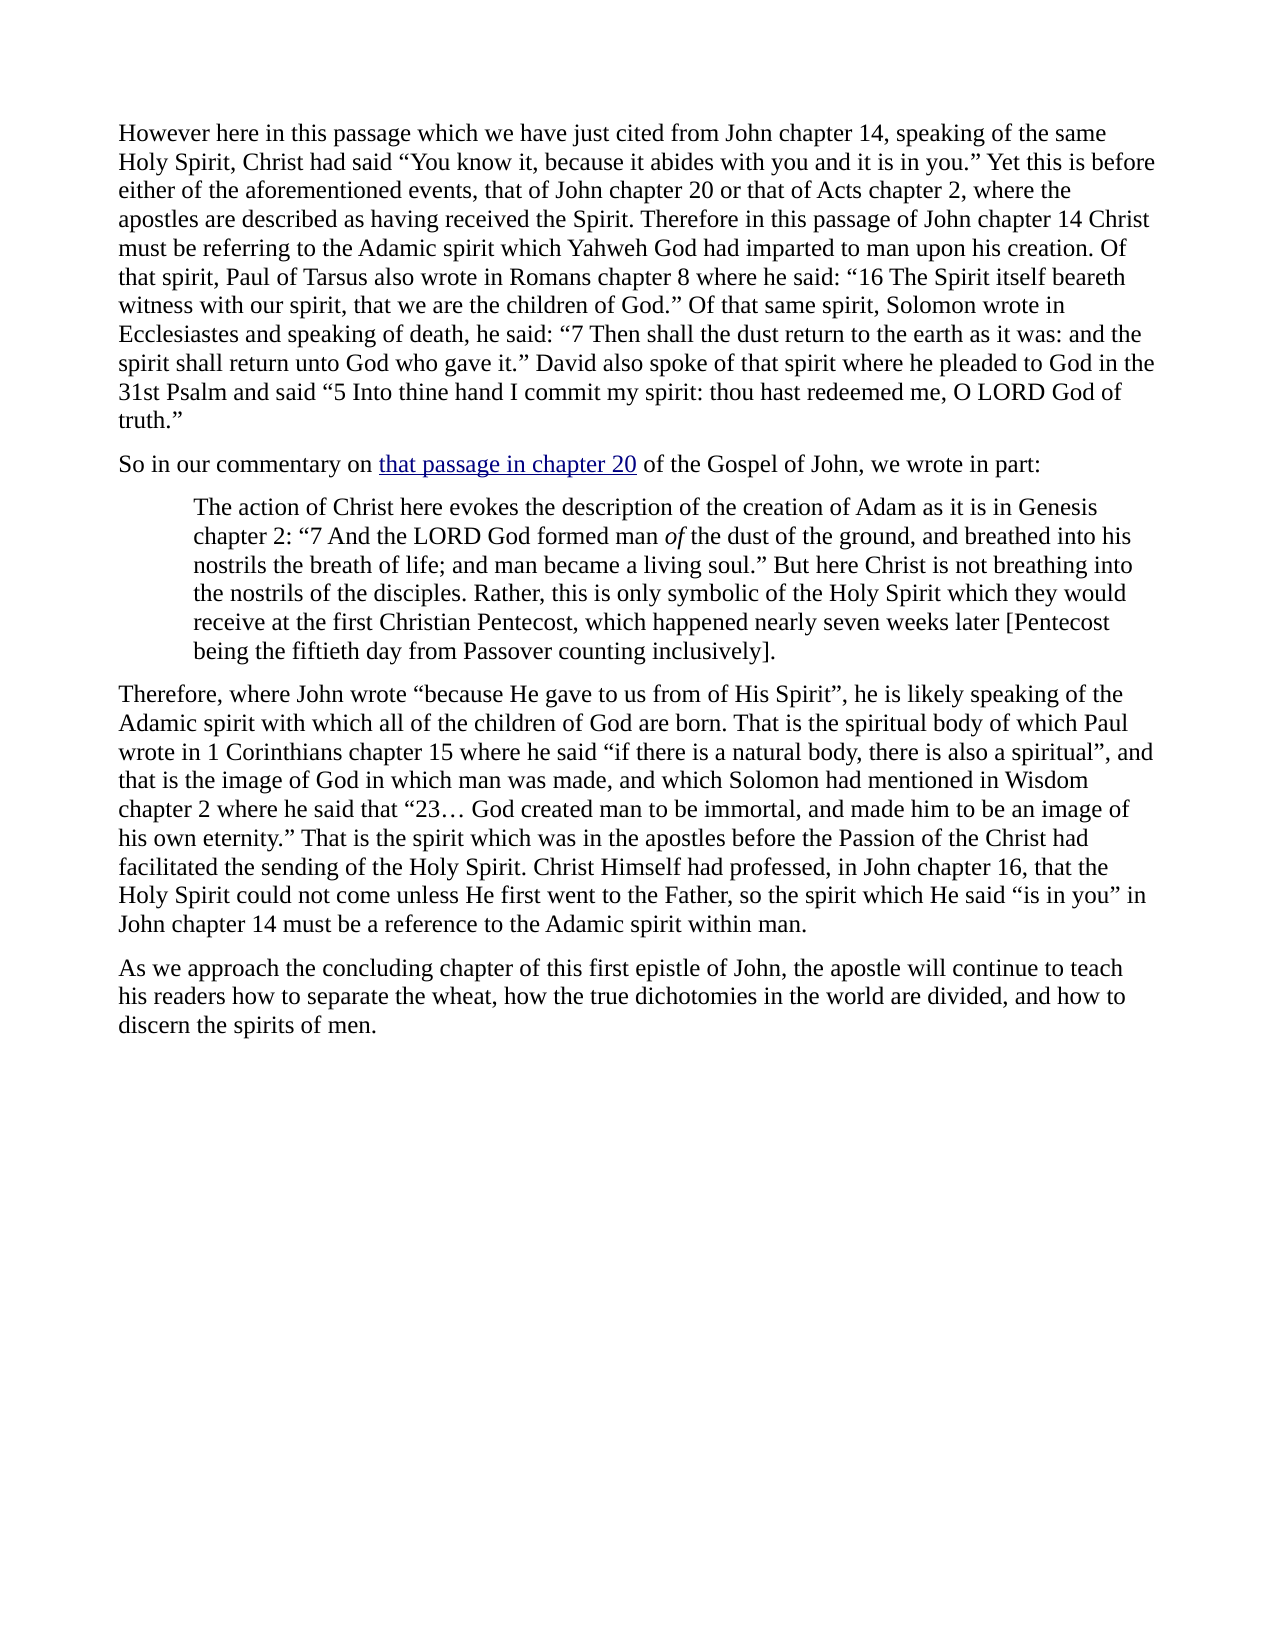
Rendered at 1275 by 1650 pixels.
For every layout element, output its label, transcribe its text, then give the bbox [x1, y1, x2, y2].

text The action of Christ here evokes the description of the creation of Adam as it is in Genesis chapter 2: “7 And the LORD God formed man of the dust of the ground, and breathed into his nostrils the breath of life; and man became a living soul.” But here Christ is not breathing into the nostrils of the disciples. Rather, this is only symbolic of the Holy Spirit which they would receive at the first Christian Pentecost, which happened nearly seven weeks later [Pentecost being the fiftieth day from Passover counting inclusively]. [193, 492, 1157, 665]
text Therefore, where John wrote “because He gave to us from of His Spirit”, he is likely speaking of the Adamic spirit with which all of the children of God are born. That is the spiritual body of which Paul wrote in 1 Corinthians chapter 15 where he said “if there is a natural body, there is also a spiritual”, and that is the image of God in which man was made, and which Solomon had mentioned in Wisdom chapter 2 where he said that “23… God created man to be immortal, and made him to be an image of his own eternity.” That is the spirit which was in the apostles before the Passion of the Christ had facilitated the sending of the Holy Spirit. Christ Himself had professed, in John chapter 16, that the Holy Spirit could not come unless He first went to the Father, so the spirit which He said “is in you” in John chapter 14 must be a reference to the Adamic spirit within man. [118, 679, 1157, 938]
text As we approach the concluding chapter of this first epistle of John, the apostle will continue to teach his readers how to separate the wheat, how the true dichotomies in the world are divided, and how to discern the spirits of men. [118, 953, 1157, 1039]
text So in our commentary on that passage in chapter 20 of the Gospel of John, we wrote in part: [118, 449, 1157, 478]
text However here in this passage which we have just cited from John chapter 14, speaking of the same Holy Spirit, Christ had said “You know it, because it abides with you and it is in you.” Yet this is before either of the aforementioned events, that of John chapter 20 or that of Acts chapter 2, where the apostles are described as having received the Spirit. Therefore in this passage of John chapter 14 Christ must be referring to the Adamic spirit which Yahweh God had imparted to man upon his creation. Of that spirit, Paul of Tarsus also wrote in Romans chapter 8 where he said: “16 The Spirit itself beareth witness with our spirit, that we are the children of God.” Of that same spirit, Solomon wrote in Ecclesiastes and speaking of death, he said: “7 Then shall the dust return to the earth as it was: and the spirit shall return unto God who gave it.” David also spoke of that spirit where he pleaded to God in the 31st Psalm and said “5 Into thine hand I commit my spirit: thou hast redeemed me, O LORD God of truth.” [118, 118, 1157, 434]
